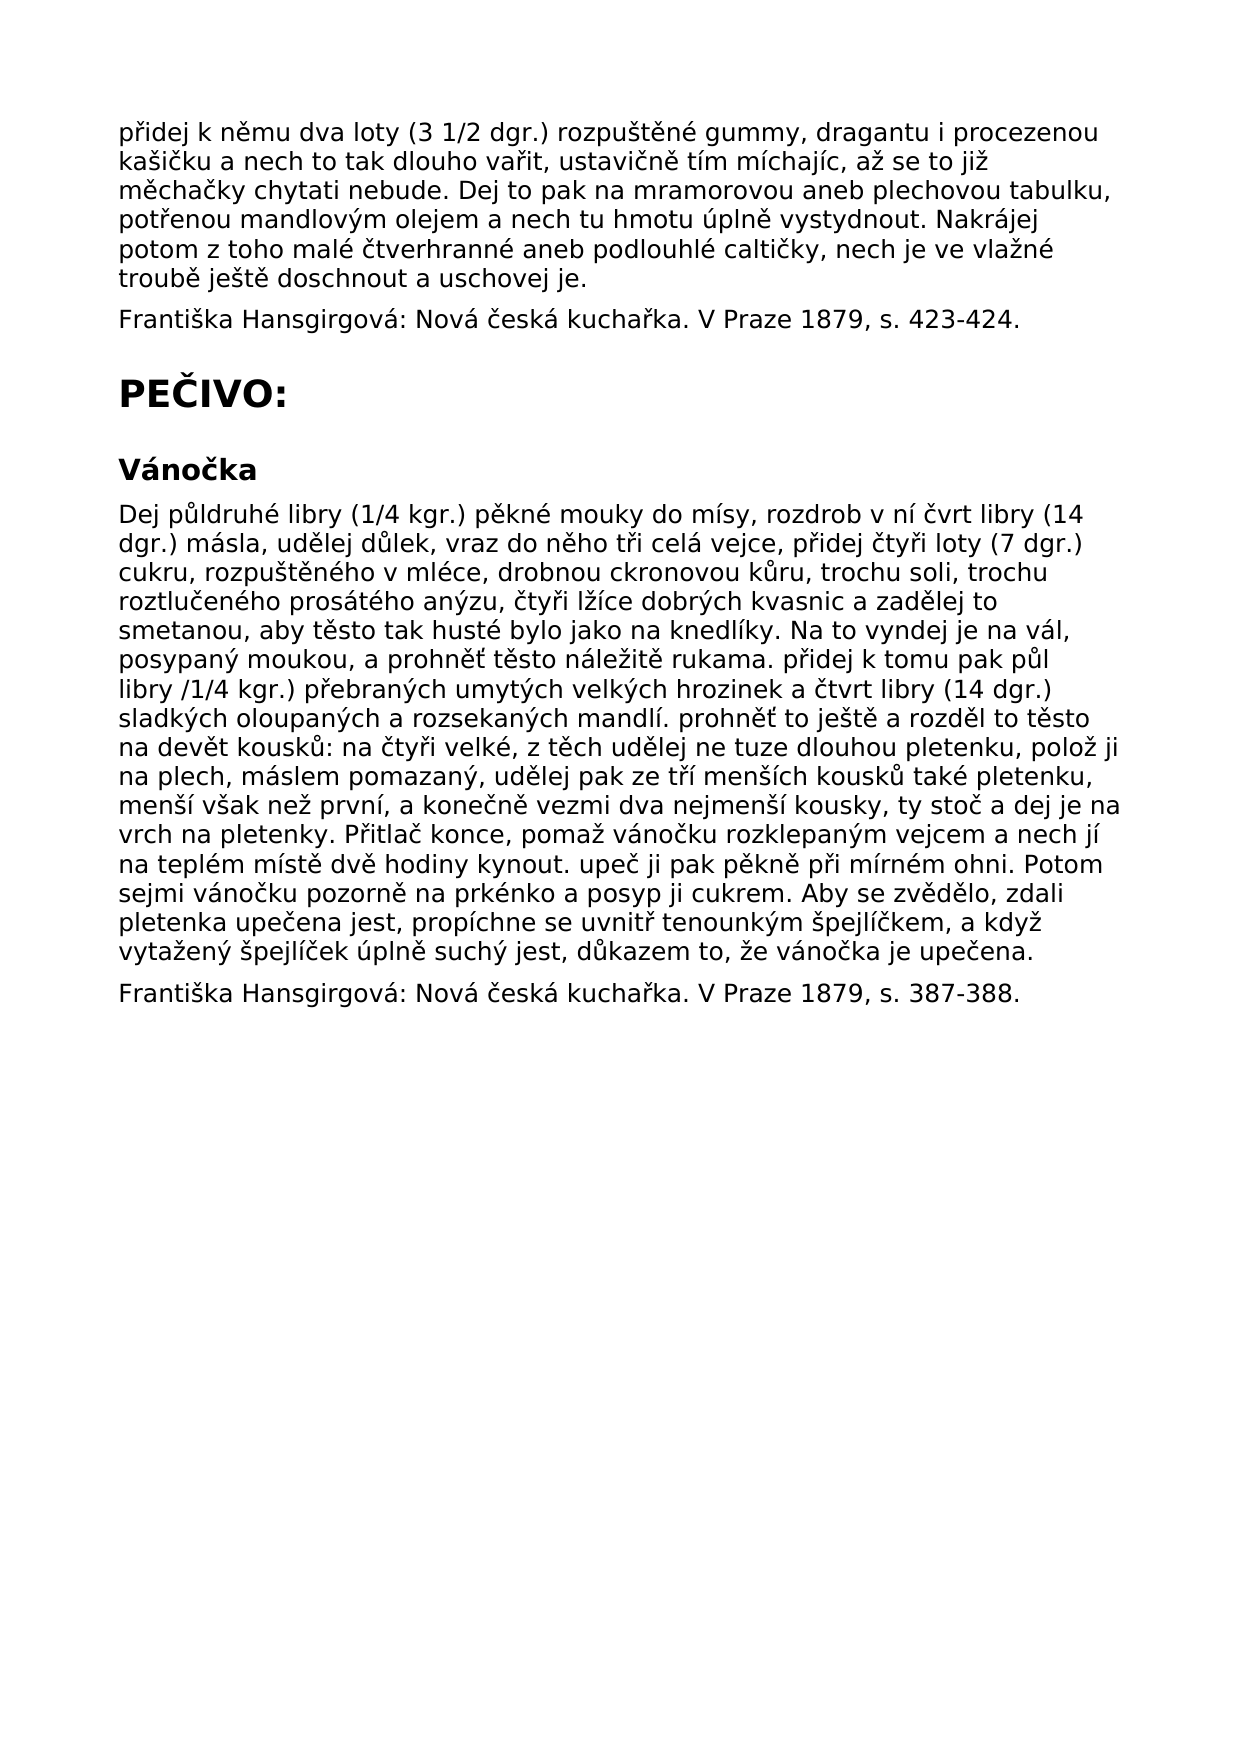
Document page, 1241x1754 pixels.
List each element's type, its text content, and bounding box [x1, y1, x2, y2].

text Františka Hansgirgová: Nová česká kuchařka. V Praze 1879, s. 423-424. [118, 306, 1122, 335]
text Františka Hansgirgová: Nová česká kuchařka. V Praze 1879, s. 387-388. [118, 979, 1122, 1008]
text Dej půldruhé libry (1/4 kgr.) pěkné mouky do mísy, rozdrob v ní čvrt libry (14 dgr.) másla, udělej důlek, vraz do něho tři celá vejce, přidej čtyři loty (7 dgr.) cukru, rozpuštěného v mléce, drobnou ckronovou kůru, trochu soli, trochu roztlučeného prosátého anýzu, čtyři lžíce dobrých kvasnic a zadělej to smetanou, aby těsto tak husté bylo jako na knedlíky. Na to vyndej je na vál, posypaný moukou, a prohněť těsto náležitě rukama. přidej k tomu pak půl libry /1/4 kgr.) přebraných umytých velkých hrozinek a čtvrt libry (14 dgr.) sladkých oloupaných a rozsekaných mandlí. prohněť to ještě a rozděl to těsto na devět kousků: na čtyři velké, z těch udělej ne tuze dlouhou pletenku, polož ji na plech, máslem pomazaný, udělej pak ze tří menších kousků také pletenku, menší však než první, a konečně vezmi dva nejmenší kousky, ty stoč a dej je na vrch na pletenky. Přitlač konce, pomaž vánočku rozklepaným vejcem a nech jí na teplém místě dvě hodiny kynout. upeč ji pak pěkně při mírném ohni. Potom sejmi vánočku pozorně na prkénko a posyp ji cukrem. Aby se zvědělo, zdali pletenka upečena jest, propíchne se uvnitř tenounkým špejlíčkem, a když vytažený špejlíček úplně suchý jest, důkazem to, že vánočka je upečena. [118, 500, 1122, 967]
text přidej k němu dva loty (3 1/2 dgr.) rozpuštěné gummy, dragantu i procezenou kašičku a nech to tak dlouho vařit, ustavičně tím míchajíc, až se to již měchačky chytati nebude. Dej to pak na mramorovou aneb plechovou tabulku, potřenou mandlovým olejem a nech tu hmotu úplně vystydnout. Nakrájej potom z toho malé čtverhranné aneb podlouhlé caltičky, nech je ve vlažné troubě ještě doschnout a uschovej je. [118, 118, 1122, 293]
subtitle Vánočka [118, 453, 1122, 487]
subtitle PEČIVO: [118, 372, 1122, 416]
